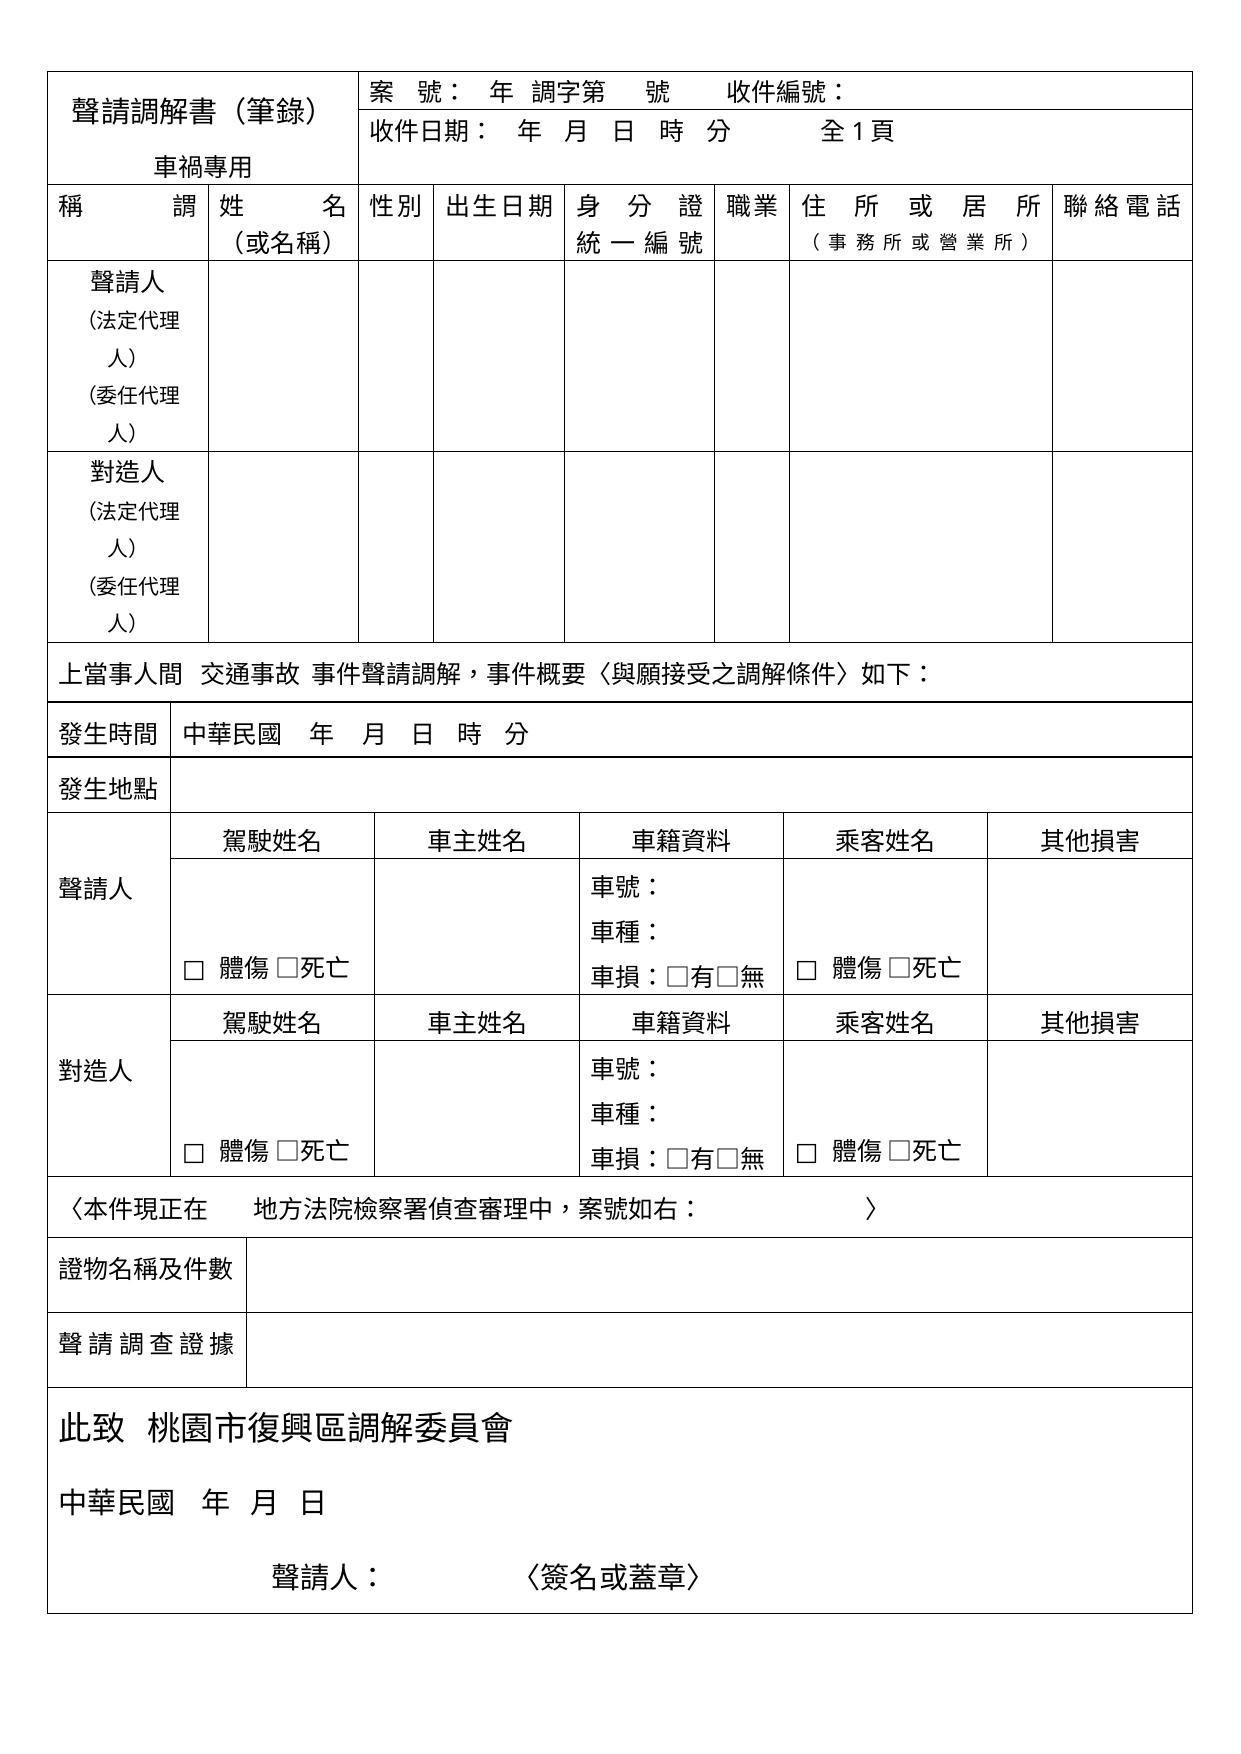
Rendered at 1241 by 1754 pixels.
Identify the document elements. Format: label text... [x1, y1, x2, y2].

table_cell 聲請調查證據 [48, 1313, 246, 1387]
table_cell 住所或居所 （事務所或營業所） [790, 185, 1052, 260]
table_cell 駕駛姓名 [171, 995, 374, 1040]
table_cell [1053, 261, 1192, 301]
table_cell [375, 1041, 579, 1176]
table_cell [565, 567, 714, 642]
table_cell [209, 301, 358, 376]
table_cell [790, 492, 1052, 567]
table_cell （法定代理人） [48, 492, 208, 567]
table_cell 對造人 [48, 995, 170, 1176]
table_cell 性別 [359, 185, 433, 260]
table_cell 體傷 □死亡 [171, 859, 374, 994]
table_cell [988, 1041, 1192, 1176]
table_cell 體傷 □死亡 [784, 1041, 987, 1176]
table_cell 職業 [715, 185, 789, 260]
table_cell 車號： 車種： 車損：□有□無 [580, 859, 783, 994]
table_cell [715, 492, 789, 567]
table_cell [1053, 301, 1192, 376]
table_cell [790, 452, 1052, 492]
table_cell [209, 567, 358, 642]
table_cell 乘客姓名 [784, 995, 987, 1040]
table_cell [359, 301, 433, 376]
table_cell 車籍資料 [580, 995, 783, 1040]
table_cell [359, 376, 433, 451]
table_cell [565, 376, 714, 451]
table_cell [434, 376, 564, 451]
table_cell [790, 301, 1052, 376]
table_cell [209, 452, 358, 492]
table_cell [1053, 376, 1192, 451]
table_cell 〈本件現正在 地方法院檢察署偵查審理中，案號如右： 〉 [48, 1177, 1192, 1237]
table_cell 車主姓名 [375, 995, 579, 1040]
table_cell 此致 桃園市復興區調解委員會 中華民國 年 月 日 聲請人： 〈簽名或蓋章〉 [48, 1388, 1192, 1613]
table_cell [790, 376, 1052, 451]
table_cell [209, 492, 358, 567]
table_cell 車號： 車種： 車損：□有□無 [580, 1041, 783, 1176]
table_cell [565, 301, 714, 376]
table_cell [565, 452, 714, 492]
table_cell 其他損害 [988, 995, 1192, 1040]
table_cell （委任代理人） [48, 376, 208, 451]
table_cell [790, 261, 1052, 301]
table_cell [434, 567, 564, 642]
table_cell 發生時間 [48, 703, 170, 756]
table_cell 證物名稱及件數 [48, 1238, 246, 1312]
table_cell [209, 261, 358, 301]
table_cell 稱 謂 [48, 185, 208, 260]
table_cell [434, 261, 564, 301]
table_cell 體傷 □死亡 [171, 1041, 374, 1176]
table_cell 出生日期 [434, 185, 564, 260]
table_cell [715, 301, 789, 376]
table_cell 上當事人間 交通事故 事件聲請調解，事件概要〈與願接受之調解條件〉如下： [48, 643, 1192, 701]
table_cell [715, 452, 789, 492]
table_cell [715, 261, 789, 301]
table_cell [1053, 452, 1192, 492]
table_cell 身分證 統一編號 [565, 185, 714, 260]
table_cell [359, 452, 433, 492]
table_cell 體傷 □死亡 [784, 859, 987, 994]
table_cell 收件日期： 年 月 日 時 分 全1頁 [359, 110, 1192, 184]
table_header 案 號： 年 調字第 號 收件編號： [359, 72, 1192, 109]
table_cell [988, 859, 1192, 994]
table_cell 中華民國 年 月 日 時 分 [171, 703, 1192, 756]
table_cell [359, 492, 433, 567]
table_cell 聯絡電話 [1053, 185, 1192, 260]
table_cell 聲請人 [48, 261, 208, 301]
table_cell 乘客姓名 [784, 813, 987, 858]
table_cell 姓名 （或名稱） [209, 185, 358, 260]
table_cell 對造人 [48, 452, 208, 492]
table_cell 車籍資料 [580, 813, 783, 858]
table_cell [434, 452, 564, 492]
table_cell [359, 567, 433, 642]
table_cell [434, 301, 564, 376]
table_cell [565, 261, 714, 301]
table_cell 其他損害 [988, 813, 1192, 858]
table_cell [247, 1313, 1192, 1387]
table_cell [1053, 567, 1192, 642]
table_cell 駕駛姓名 [171, 813, 374, 858]
table_cell [1053, 492, 1192, 567]
table_cell [715, 376, 789, 451]
table_cell [715, 567, 789, 642]
table_cell [375, 859, 579, 994]
table_cell [565, 492, 714, 567]
table_cell 發生地點 [48, 758, 170, 812]
table_cell [434, 492, 564, 567]
table_cell [171, 758, 1192, 812]
table_cell （法定代理人） [48, 301, 208, 376]
table_cell （委任代理人） [48, 567, 208, 642]
table_cell 車主姓名 [375, 813, 579, 858]
table_cell [209, 376, 358, 451]
table_cell [790, 567, 1052, 642]
table_cell [359, 261, 433, 301]
table_cell 聲請人 [48, 813, 170, 994]
table_cell [247, 1238, 1192, 1312]
table_header 聲請調解書（筆錄） 車禍專用 [48, 72, 358, 184]
